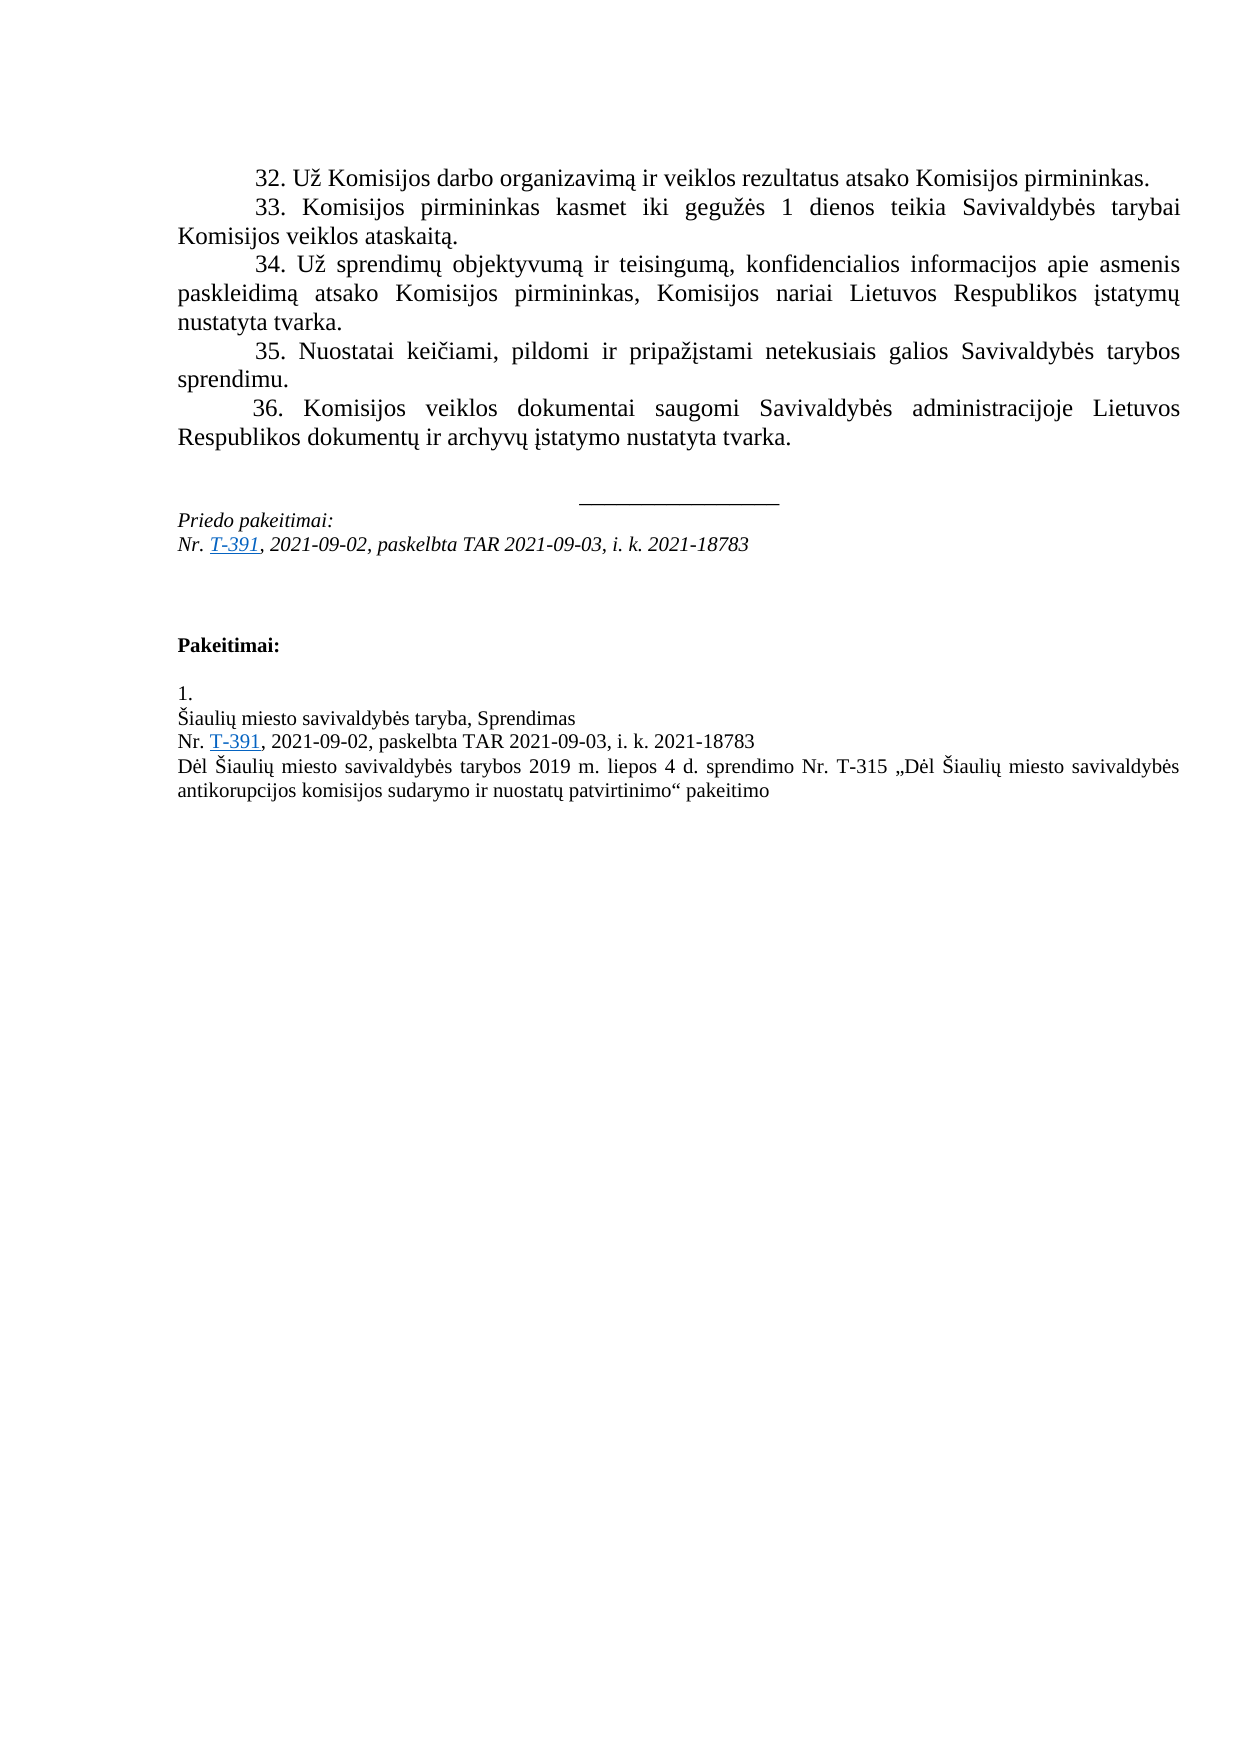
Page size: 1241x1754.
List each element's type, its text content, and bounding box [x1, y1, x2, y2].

text 32. Už Komisijos darbo organizavimą ir veiklos rezultatus atsako Komisijos pirmininkas. [177, 163, 1181, 192]
text 35. Nuostatai keičiami, pildomi ir pripažįstami netekusiais galios Savivaldybės tarybos sprendimu. [177, 336, 1181, 393]
text Priedo pakeitimai: [177, 508, 1181, 532]
text 1. [177, 681, 1181, 705]
text 34. Už sprendimų objektyvumą ir teisingumą, konfidencialios informacijos apie asmenis paskleidimą atsako Komisijos pirmininkas, Komisijos nariai Lietuvos Respublikos įstatymų nustatyta tvarka. [177, 249, 1181, 336]
text 33. Komisijos pirmininkas kasmet iki gegužės 1 dienos teikia Savivaldybės tarybai Komisijos veiklos ataskaitą. [177, 192, 1181, 249]
text Šiaulių miesto savivaldybės taryba, Sprendimas [177, 705, 1181, 729]
text 36. Komisijos veiklos dokumentai saugomi Savivaldybės administracijoje Lietuvos Respublikos dokumentų ir archyvų įstatymo nustatyta tvarka. [177, 393, 1181, 451]
text Nr. T-391, 2021-09-02, paskelbta TAR 2021-09-03, i. k. 2021-18783 [177, 729, 1181, 753]
text Dėl Šiaulių miesto savivaldybės tarybos 2019 m. liepos 4 d. sprendimo Nr. T-315 „Dėl Šiaulių miesto savivaldybės antikorupcijos komisijos sudarymo ir nuostatų patvirtinimo“ pakeitimo [177, 753, 1181, 802]
text ________________ [177, 479, 1181, 508]
text Nr. T-391, 2021-09-02, paskelbta TAR 2021-09-03, i. k. 2021-18783 [177, 532, 1181, 556]
text Pakeitimai: [177, 633, 1181, 657]
